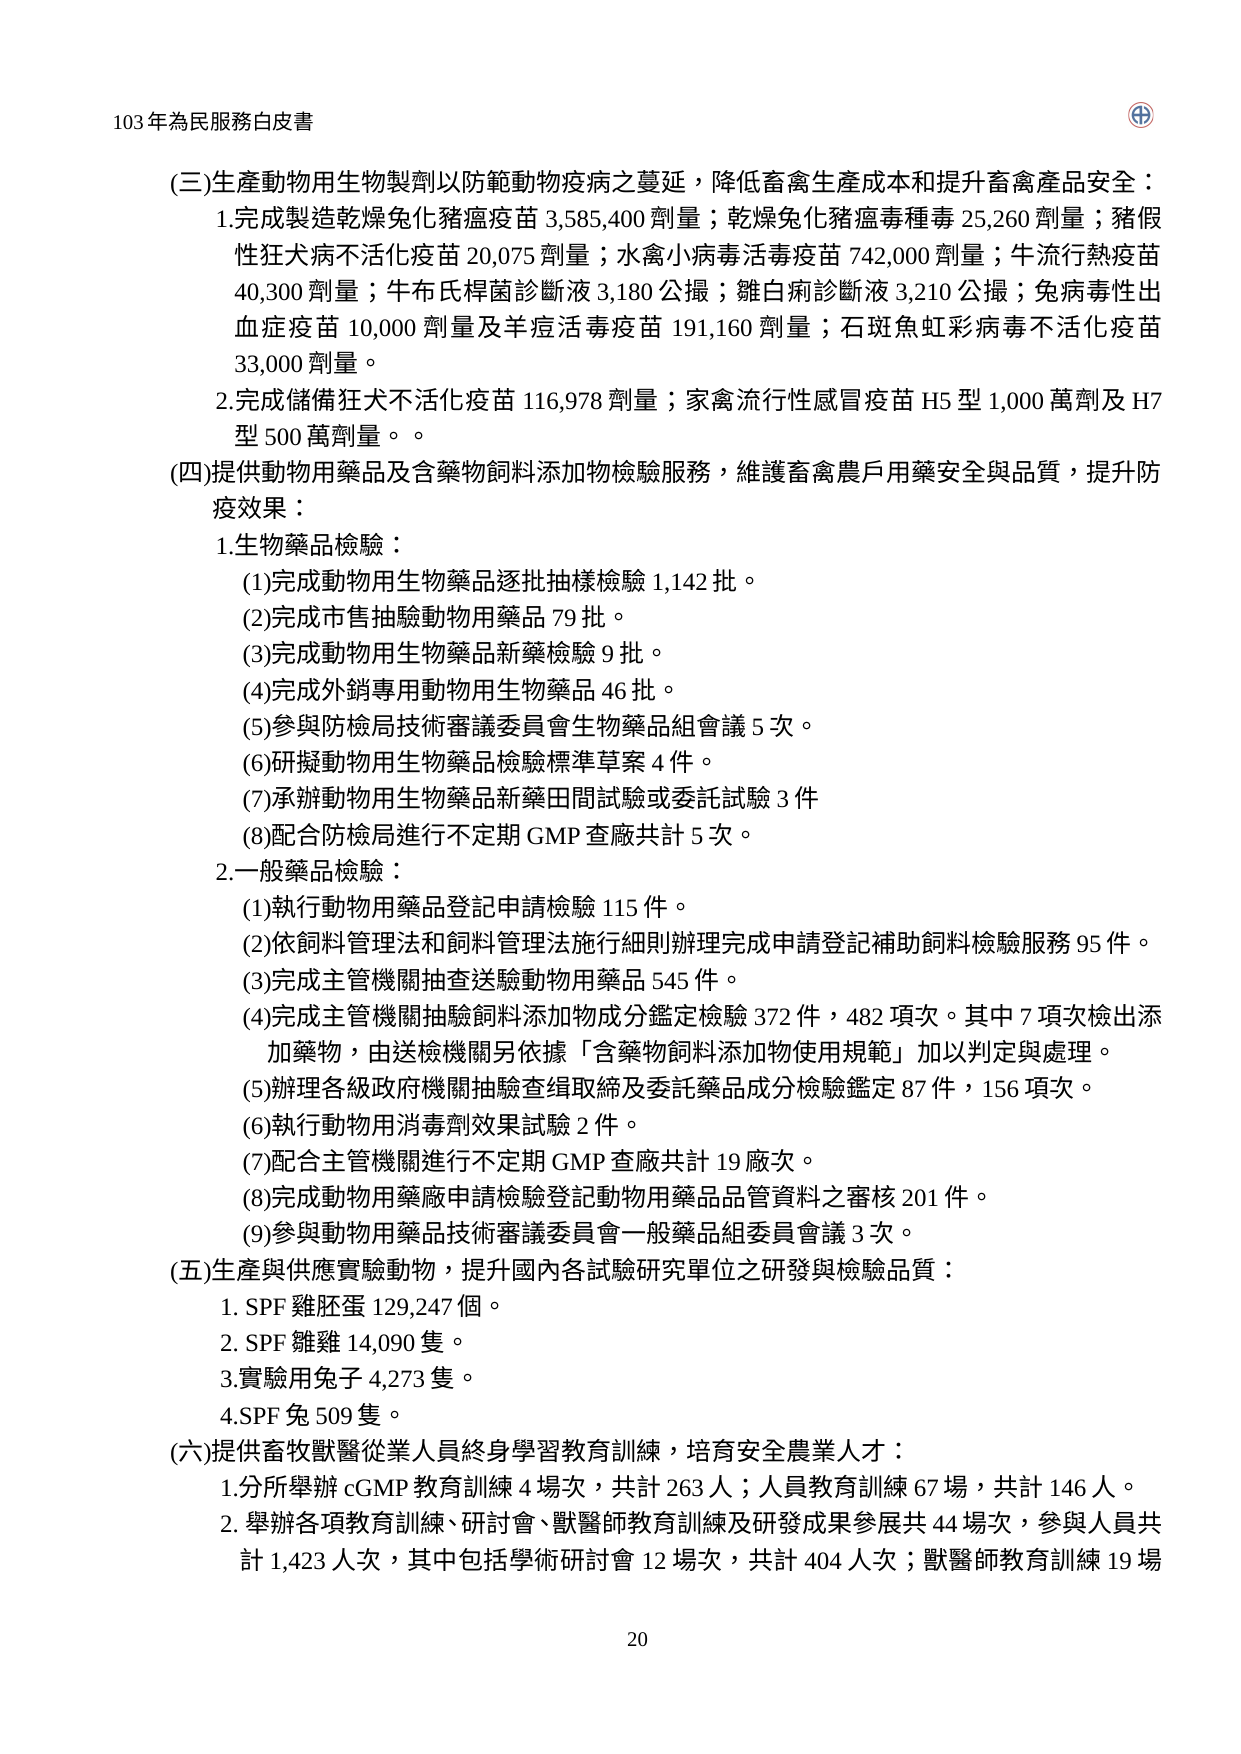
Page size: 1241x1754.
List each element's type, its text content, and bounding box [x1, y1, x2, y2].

text 3.實驗用兔子4,273隻。 [220, 1359, 1162, 1395]
text (8)完成動物用藥廠申請檢驗登記動物用藥品品管資料之審核201件。 [242, 1178, 1162, 1214]
text (2)依飼料管理法和飼料管理法施行細則辦理完成申請登記補助飼料檢驗服務95件。 [242, 924, 1162, 960]
picture [1128, 102, 1154, 128]
text (2)完成市售抽驗動物用藥品79批。 [242, 598, 1162, 634]
text (7)配合主管機關進行不定期GMP查廠共計19廠次。 [242, 1141, 1162, 1178]
text (1)執行動物用藥品登記申請檢驗115件。 [242, 888, 1162, 924]
text (三)生產動物用生物製劑以防範動物疫病之蔓延，降低畜禽生產成本和提升畜禽產品安全： [170, 163, 1162, 199]
text (7)承辦動物用生物藥品新藥田間試驗或委託試驗3件 [242, 779, 1162, 815]
text (4)完成外銷專用動物用生物藥品46批。 [242, 670, 1162, 706]
text (9)參與動物用藥品技術審議委員會一般藥品組委員會議3次。 [242, 1214, 1162, 1250]
text (四)提供動物用藥品及含藥物飼料添加物檢驗服務，維護畜禽農戶用藥安全與品質，提升防疫效果： [170, 453, 1162, 525]
text 1.生物藥品檢驗： [205, 525, 1162, 561]
text 2.完成儲備狂犬不活化疫苗116,978劑量；家禽流行性感冒疫苗H5型1,000萬劑及H7型500萬劑量。。 [215, 380, 1162, 453]
text (5)參與防檢局技術審議委員會生物藥品組會議5次。 [242, 706, 1162, 743]
text (六)提供畜牧獸醫從業人員終身學習教育訓練，培育安全農業人才： [170, 1431, 1162, 1468]
text (8)配合防檢局進行不定期GMP查廠共計5次。 [242, 815, 1162, 851]
text 2. SPF雛雞14,090隻。 [220, 1323, 1162, 1359]
text 4.SPF兔509隻。 [220, 1395, 1162, 1431]
text (5)辦理各級政府機關抽驗查缉取締及委託藥品成分檢驗鑑定87件，156項次。 [242, 1069, 1162, 1105]
text (1)完成動物用生物藥品逐批抽樣檢驗1,142批。 [242, 561, 1162, 598]
text (3)完成動物用生物藥品新藥檢驗9批。 [242, 634, 1162, 670]
text (6)執行動物用消毒劑效果試驗2件。 [242, 1105, 1162, 1141]
text 2. 舉辦各項教育訓練、研討會、獸醫師教育訓練及研發成果參展共44場次，參與人員共計1,423人次，其中包括學術研討會12場次，共計404人次；獸醫師教育訓練19場 [220, 1504, 1162, 1576]
text 1.分所舉辦cGMP教育訓練4場次，共計263人；人員教育訓練67場，共計146人。 [220, 1468, 1162, 1504]
text (3)完成主管機關抽查送驗動物用藥品545件。 [242, 960, 1162, 996]
text 1. SPF雞胚蛋129,247個。 [220, 1286, 1162, 1323]
text 2.一般藥品檢驗： [205, 851, 1162, 888]
text (4)完成主管機關抽驗飼料添加物成分鑑定檢驗372件，482項次。其中7項次檢出添加藥物，由送檢機關另依據「含藥物飼料添加物使用規範」加以判定與處理。 [242, 996, 1162, 1069]
text (五)生產與供應實驗動物，提升國內各試驗研究單位之研發與檢驗品質： [170, 1250, 1162, 1286]
text 1.完成製造乾燥兔化豬瘟疫苗3,585,400劑量；乾燥兔化豬瘟毒種毒25,260劑量；豬假性狂犬病不活化疫苗20,075劑量；水禽小病毒活毒疫苗742,000劑量；牛流行熱疫苗40,300劑量；牛布氏桿菌診斷液3,180公撮；雛白痢診斷液3,210公撮；兔病毒性出血症疫苗10,000劑量及羊痘活毒疫苗191,160劑量；石斑魚虹彩病毒不活化疫苗33,000劑量。 [215, 199, 1162, 380]
text (6)研擬動物用生物藥品檢驗標準草案4件。 [242, 743, 1162, 779]
